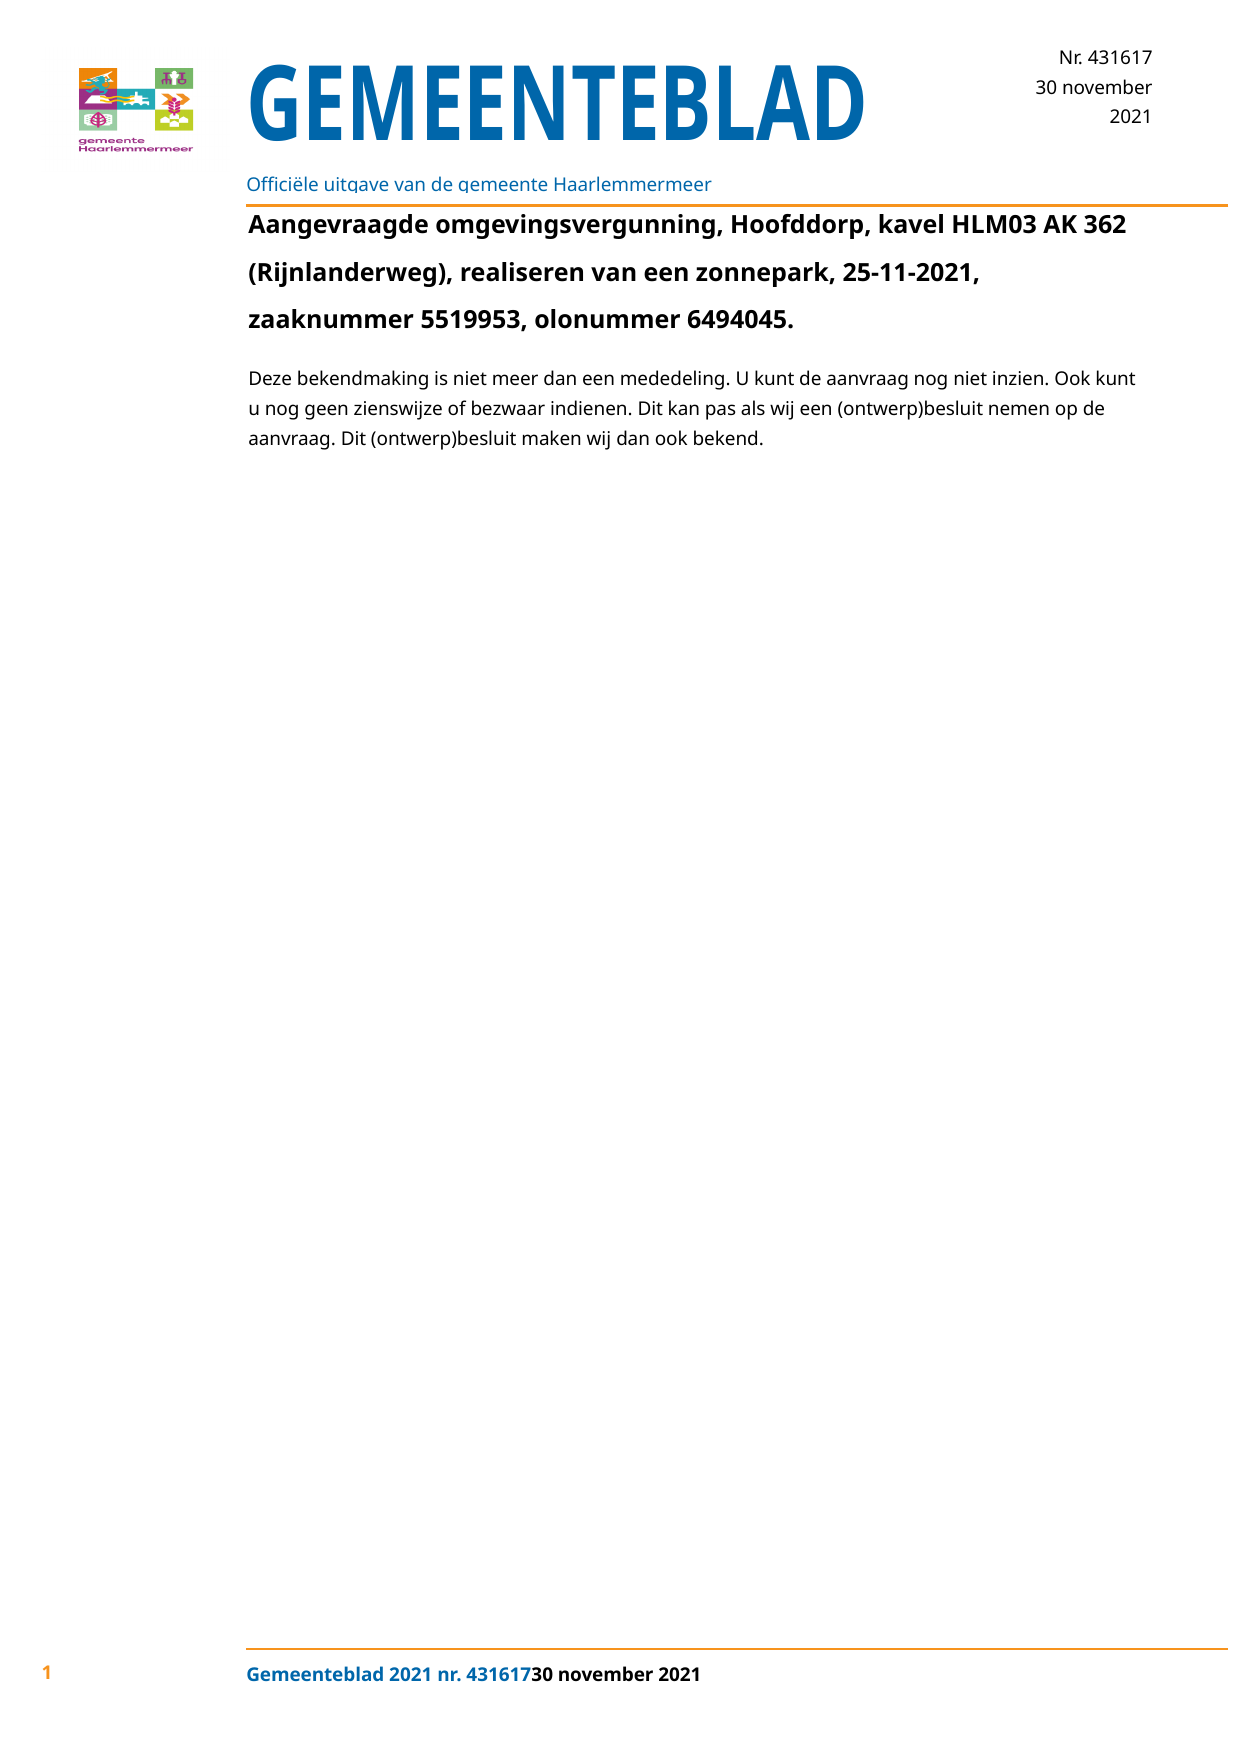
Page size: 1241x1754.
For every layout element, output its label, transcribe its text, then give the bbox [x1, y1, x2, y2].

text Deze bekendmaking is niet meer dan een mededeling. U kunt de aanvraag nog niet inzien. Ook kunt u nog geen zienswijze of bezwaar indienen. Dit kan pas als wij een (ontwerp)besluit nemen op de aanvraag. Dit (ontwerp)besluit maken wij dan ook bekend. [248, 366, 1152, 450]
picture [41, 47, 231, 172]
text Aangevraagde omgevingsvergunning, Hoofddorp, kavel HLM03 AK 362 (Rijnlanderweg), realiseren van een zonnepark, 25-11-2021, zaaknummer 5519953, olonummer 6494045. [248, 207, 1152, 336]
